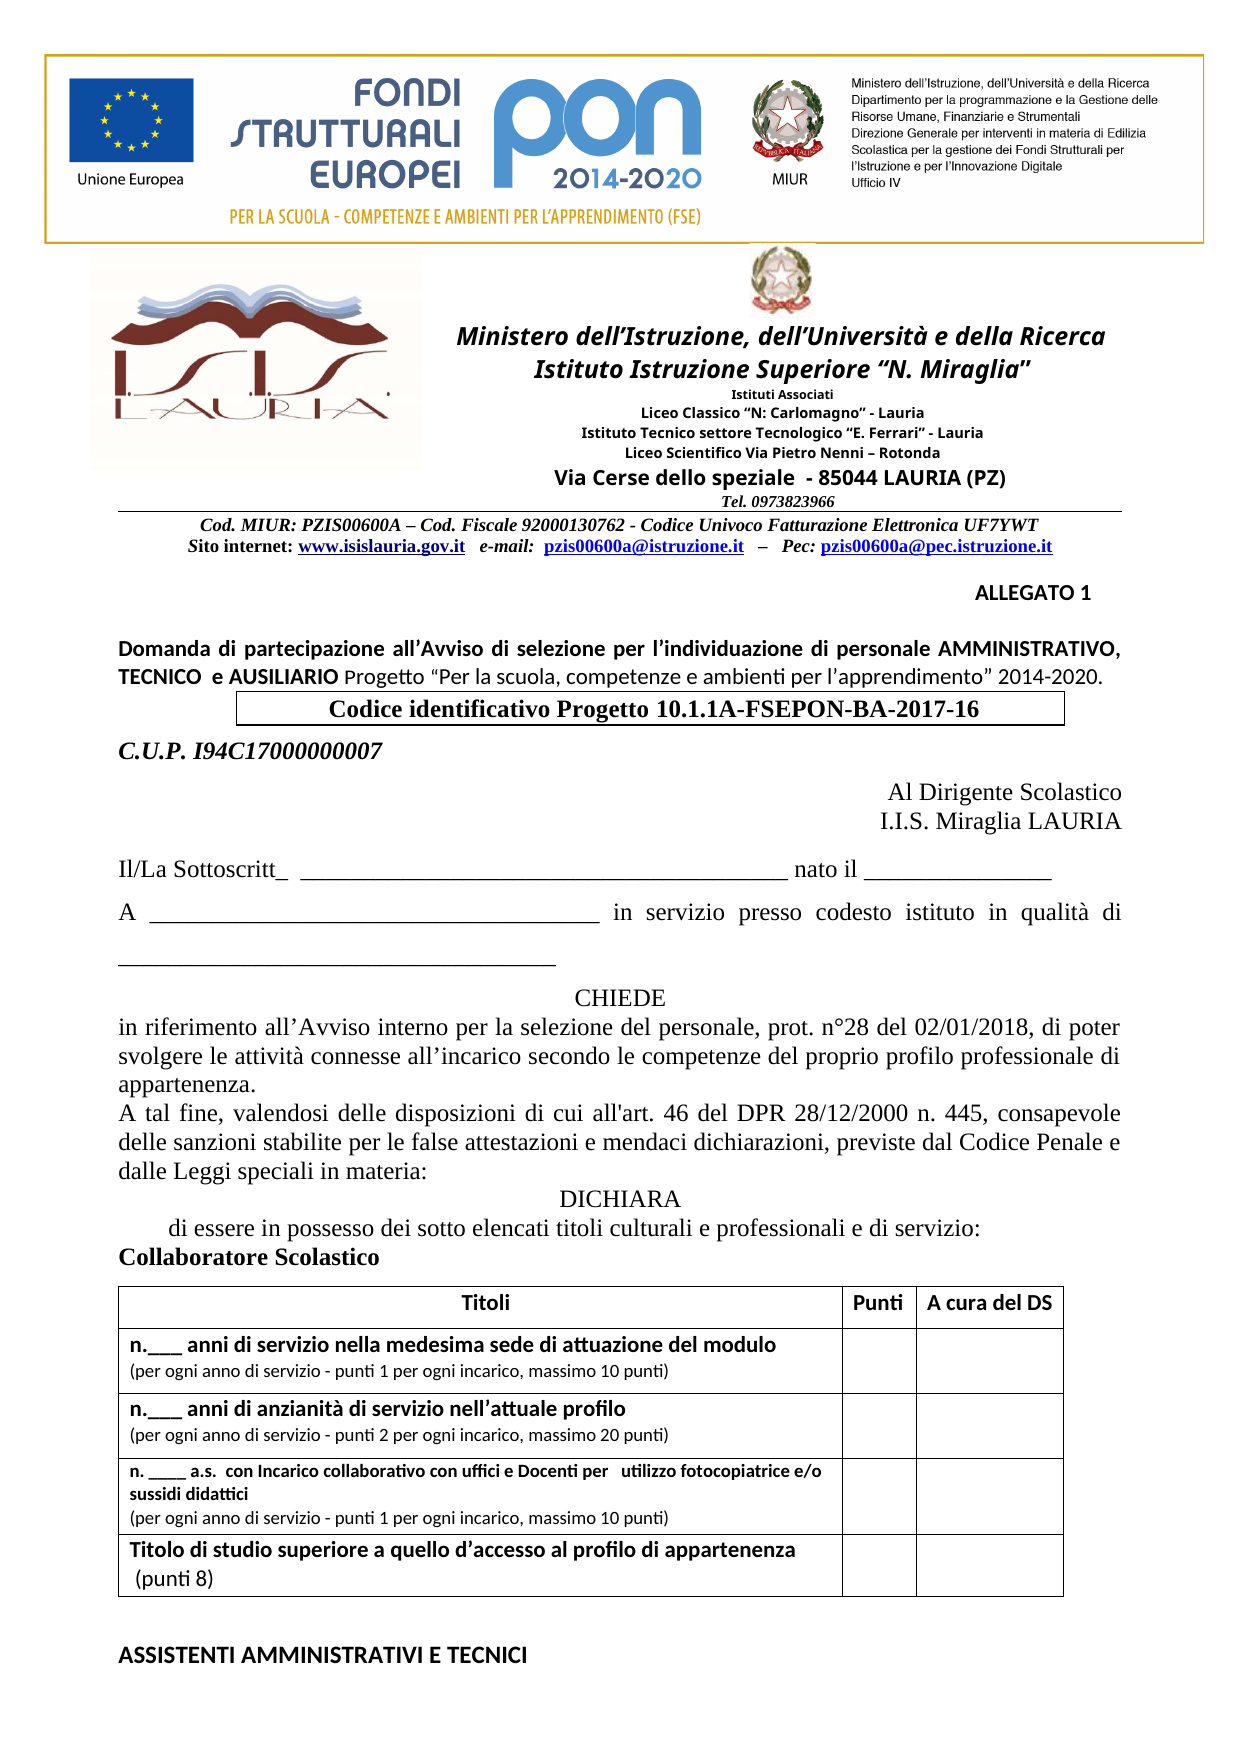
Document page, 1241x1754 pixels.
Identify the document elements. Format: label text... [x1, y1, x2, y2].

text CHIEDE [118, 983, 1122, 1012]
table_cell [917, 1535, 1063, 1596]
text Istituto Tecnico settore Tecnologico “E. Ferrari” - Lauria [443, 423, 1122, 443]
table_cell [917, 1329, 1063, 1392]
text Codice identificativo Progetto 10.1.1A-FSEPON-BA-2017-16 [237, 692, 1064, 724]
text C.U.P. I94C17000000007 [118, 736, 1122, 765]
text Domanda di partecipazione all’Avviso di selezione per l’individuazione di personale AMMINISTRATIVO, TECNICO e AUSILIARIO Progetto “Per la scuola, competenze e ambienti per l’apprendimento” 2014-2020. [118, 634, 1122, 691]
table_cell n. ____ a.s. con Incarico collaborativo con uffici e Docenti per utilizzo fotocopiatrice e/o sussidi didattici (per ogni anno di servizio - punti 1 per ogni incarico, massimo 10 punti) [119, 1459, 842, 1534]
table_cell n.___ anni di anzianità di servizio nell’attuale profilo (per ogni anno di servizio - punti 2 per ogni incarico, massimo 20 punti) [119, 1394, 842, 1457]
table_header A cura del DS [917, 1287, 1063, 1328]
table_cell [917, 1459, 1063, 1534]
text A ____________________________________ in servizio presso codesto istituto in qualità di ___________________________________ [118, 897, 1122, 969]
table_header Punti [843, 1287, 916, 1328]
text Al Dirigente Scolastico [118, 777, 1122, 806]
text Sito internet: www.isislauria.gov.it e-mail: pzis00600a@istruzione.it – Pec: pzis00600a@pec.istruzione.it [118, 535, 1122, 557]
text A tal fine, valendosi delle disposizioni di cui all'art. 46 del DPR 28/12/2000 n. 445, consapevole delle sanzioni stabilite per le false attestazioni e mendaci dichiarazioni, previste dal Codice Penale e dalle Leggi speciali in materia: [118, 1098, 1122, 1184]
text ALLEGATO 1 [118, 578, 1091, 606]
table_cell [843, 1394, 916, 1457]
text Istituto Istruzione Superiore “N. Miraglia” [443, 352, 1122, 386]
text Tel. 0973823966 [443, 491, 1122, 511]
text DICHIARA [118, 1184, 1122, 1213]
text di essere in possesso dei sotto elencati titoli culturali e professionali e di servizio: [118, 1213, 1122, 1242]
table_cell [843, 1459, 916, 1534]
text Liceo Scientifico Via Pietro Nenni – Rotonda [443, 443, 1122, 463]
table_cell [917, 1394, 1063, 1457]
table_cell Titolo di studio superiore a quello d’accesso al profilo di appartenenza (punti 8) [119, 1535, 842, 1596]
table_header Titoli [119, 1287, 842, 1328]
text Collaboratore Scolastico [118, 1242, 1013, 1271]
text Il/La Sottoscritt_ _______________________________________ nato il _______________ [118, 854, 1122, 883]
table_cell [843, 1329, 916, 1392]
text ASSISTENTI AMMINISTRATIVI E TECNICI [118, 1639, 1122, 1670]
text in riferimento all’Avviso interno per la selezione del personale, prot. n°28 del 02/01/2018, di poter svolgere le attività connesse all’incarico secondo le competenze del proprio profilo professionale di appartenenza. [118, 1012, 1122, 1098]
text Istituti Associati [443, 386, 1122, 403]
text Ministero dell’Istruzione, dell’Università e della Ricerca [443, 318, 1122, 352]
text Liceo Classico “N: Carlomagno” - Lauria [443, 403, 1122, 423]
text I.I.S. Miraglia LAURIA [118, 806, 1122, 835]
text Cod. MIUR: PZIS00600A – Cod. Fiscale 92000130762 - Codice Univoco Fatturazione Elettronica UF7YWT [118, 512, 1122, 535]
table_cell [843, 1535, 916, 1596]
text Via Cerse dello speziale - 85044 LAURIA (PZ) [443, 463, 1122, 491]
table_cell n.___ anni di servizio nella medesima sede di attuazione del modulo (per ogni anno di servizio - punti 1 per ogni incarico, massimo 10 punti) [119, 1329, 842, 1392]
